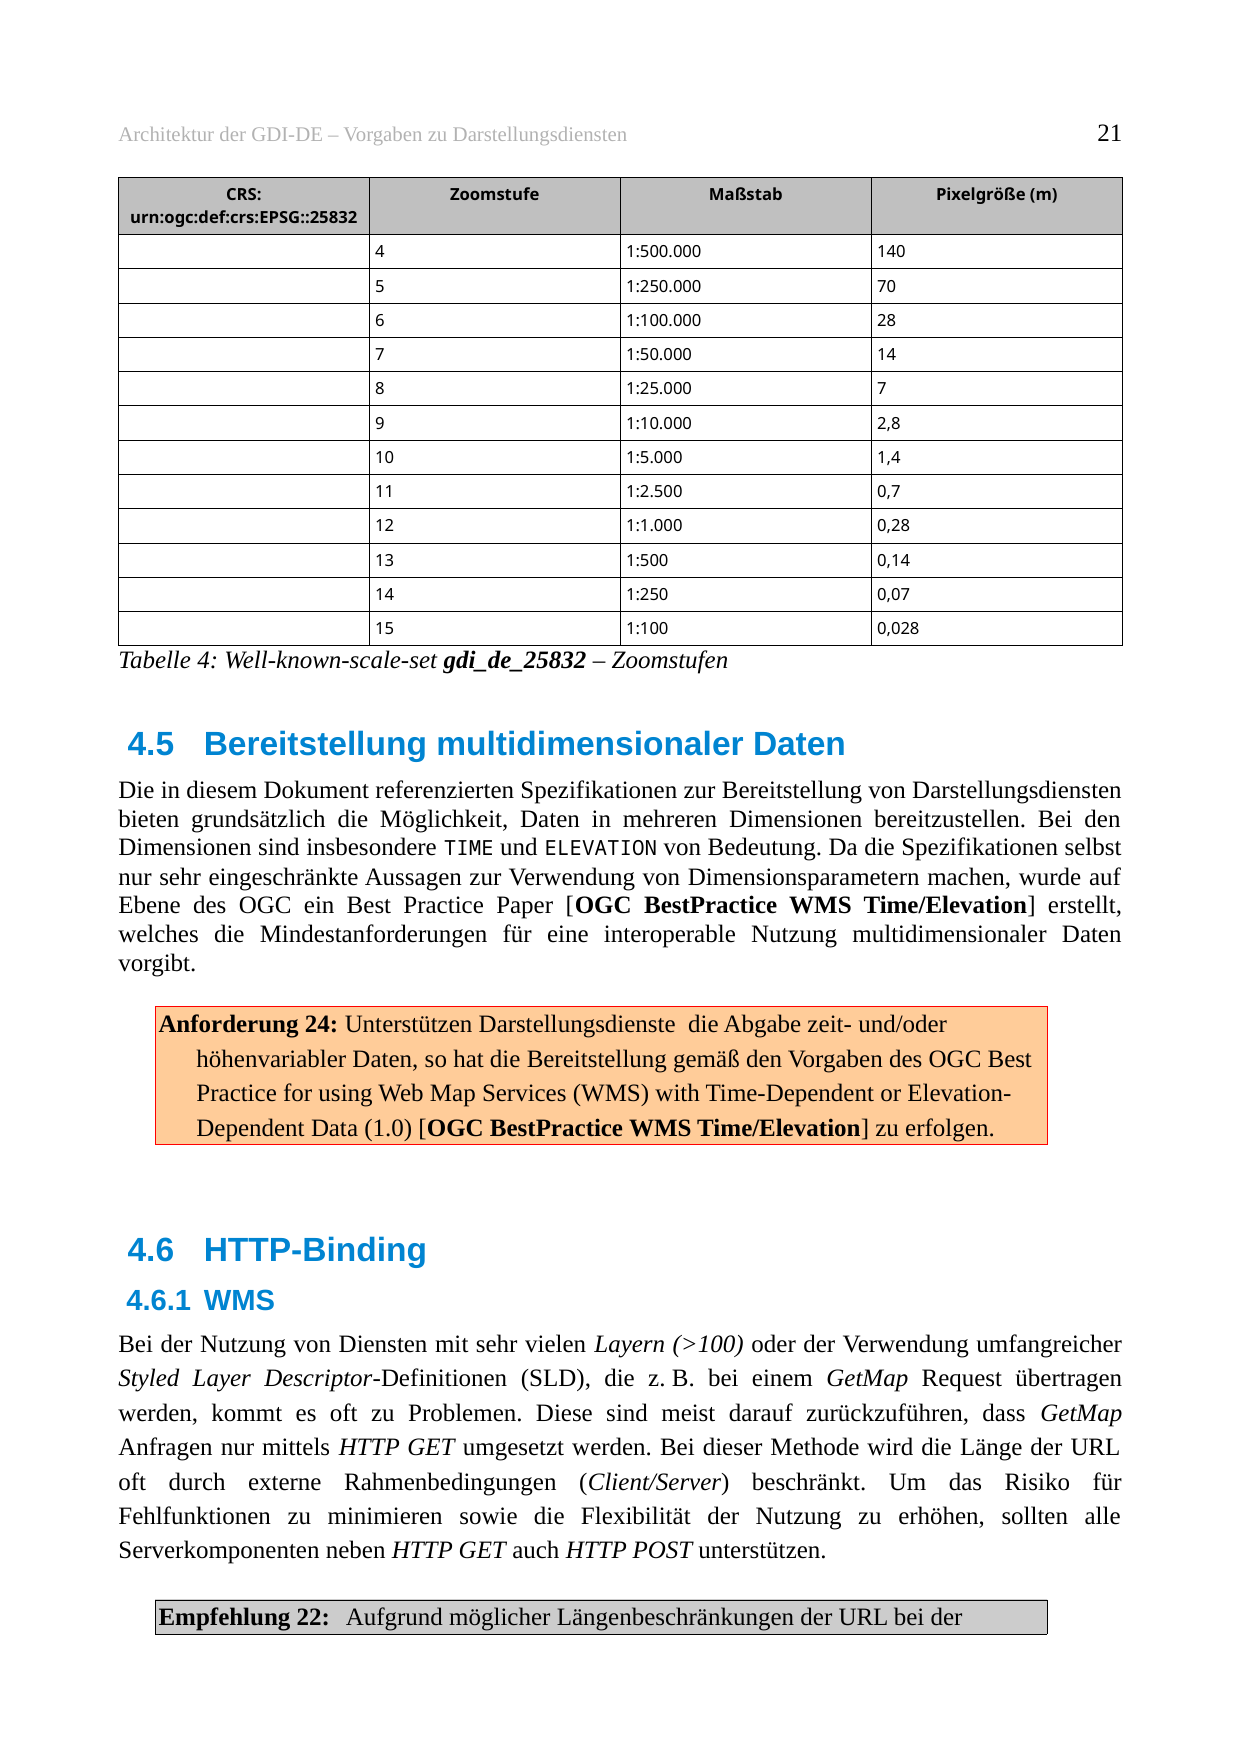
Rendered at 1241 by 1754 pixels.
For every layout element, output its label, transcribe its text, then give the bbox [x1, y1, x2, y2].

table_cell 4 [370, 235, 620, 268]
table_cell 0,28 [872, 509, 1122, 542]
table_cell [119, 235, 369, 268]
table_cell [119, 304, 369, 337]
table_cell [119, 441, 369, 474]
table_cell [119, 509, 369, 542]
table_cell 140 [872, 235, 1122, 268]
table_header CRS: urn:ogc:def:crs:EPSG::25832 [119, 178, 369, 234]
table_cell 1:100.000 [621, 304, 871, 337]
table_cell 1:10.000 [621, 406, 871, 440]
table_cell 11 [370, 475, 620, 508]
table_cell 1:250 [621, 578, 871, 611]
table_cell [119, 578, 369, 611]
table_cell 8 [370, 372, 620, 405]
table_cell 1:2.500 [621, 475, 871, 508]
table_cell [119, 406, 369, 440]
list Unterstützen Darstellungsdienste die Abgabe zeit- und/oder höhenvariabler Daten, so hat die Bereitstellung gemäß den Vorgaben des OGC Best Practice for using Web Map Services (WMS) with Time-Dependent or Elevation-Dependent Data (1.0) [OGC BestPractice WMS Time/Elevation] zu erfolgen. [156, 1007, 1047, 1144]
table_cell 1:25.000 [621, 372, 871, 405]
table_cell [119, 475, 369, 508]
subtitle WMS [118, 1283, 1122, 1316]
table_cell 1:50.000 [621, 338, 871, 371]
table_cell 28 [872, 304, 1122, 337]
table_cell 14 [370, 578, 620, 611]
text Die in diesem Dokument referenzierten Spezifikationen zur Bereitstellung von Darstellungsdiensten bieten grundsätzlich die Möglichkeit, Daten in mehreren Dimensionen bereitzustellen. Bei den Dimensionen sind insbesondere TIME und ELEVATION von Bedeutung. Da die Spezifikationen selbst nur sehr eingeschränkte Aussagen zur Verwendung von Dimensionsparametern machen, wurde auf Ebene des OGC ein Best Practice Paper [OGC BestPractice WMS Time/Elevation] erstellt, welches die Mindestanforderungen für eine interoperable Nutzung multidimensionaler Daten vorgibt. [118, 775, 1122, 977]
table_cell 6 [370, 304, 620, 337]
subtitle Bereitstellung multidimensionaler Daten [118, 724, 1122, 762]
table_cell 13 [370, 544, 620, 577]
table_cell 0,028 [872, 612, 1122, 645]
table_cell 1:100 [621, 612, 871, 645]
table_cell [119, 544, 369, 577]
table_cell 7 [872, 372, 1122, 405]
subtitle HTTP-Binding [118, 1229, 1122, 1268]
table_cell 0,14 [872, 544, 1122, 577]
table_cell 1:500.000 [621, 235, 871, 268]
table_cell 0,7 [872, 475, 1122, 508]
table_cell [119, 612, 369, 645]
text Tabelle 4: Well-known-scale-set gdi_de_25832 – Zoomstufen [118, 646, 1122, 674]
table_cell [119, 269, 369, 303]
table_cell 1,4 [872, 441, 1122, 474]
table_cell 2,8 [872, 406, 1122, 440]
list Aufgrund möglicher Längenbeschränkungen der URL bei der Verwendung der HTTP GET Methode, sollen die Serverkomponenten auch HTTP POST (KVP - MIME-Type application/x-www-form-urlencoded) unterstützen. [156, 1601, 1047, 1634]
table_cell 1:250.000 [621, 269, 871, 303]
table_cell 10 [370, 441, 620, 474]
table_cell 70 [872, 269, 1122, 303]
table_cell 5 [370, 269, 620, 303]
table_cell 1:1.000 [621, 509, 871, 542]
table_cell 1:5.000 [621, 441, 871, 474]
table_header Pixelgröße (m) [872, 178, 1122, 234]
text Bei der Nutzung von Diensten mit sehr vielen Layern (>100) oder der Verwendung umfangreicher Styled Layer Descriptor-Definitionen (SLD), die z. B. bei einem GetMap Request übertragen werden, kommt es oft zu Problemen. Diese sind meist darauf zurückzuführen, dass GetMap Anfragen nur mittels HTTP GET umgesetzt werden. Bei dieser Methode wird die Länge der URL oft durch externe Rahmenbedingungen (Client/Server) beschränkt. Um das Risiko für Fehlfunktionen zu minimieren sowie die Flexibilität der Nutzung zu erhöhen, sollten alle Serverkomponenten neben HTTP GET auch HTTP POST unterstützen. [118, 1329, 1122, 1564]
table_cell 1:500 [621, 544, 871, 577]
table_cell [119, 338, 369, 371]
table_cell 0,07 [872, 578, 1122, 611]
table_cell 12 [370, 509, 620, 542]
table_cell [119, 372, 369, 405]
table_header Maßstab [621, 178, 871, 234]
table_cell 7 [370, 338, 620, 371]
table_cell 14 [872, 338, 1122, 371]
table_cell 15 [370, 612, 620, 645]
table_cell 9 [370, 406, 620, 440]
table_header Zoomstufe [370, 178, 620, 234]
